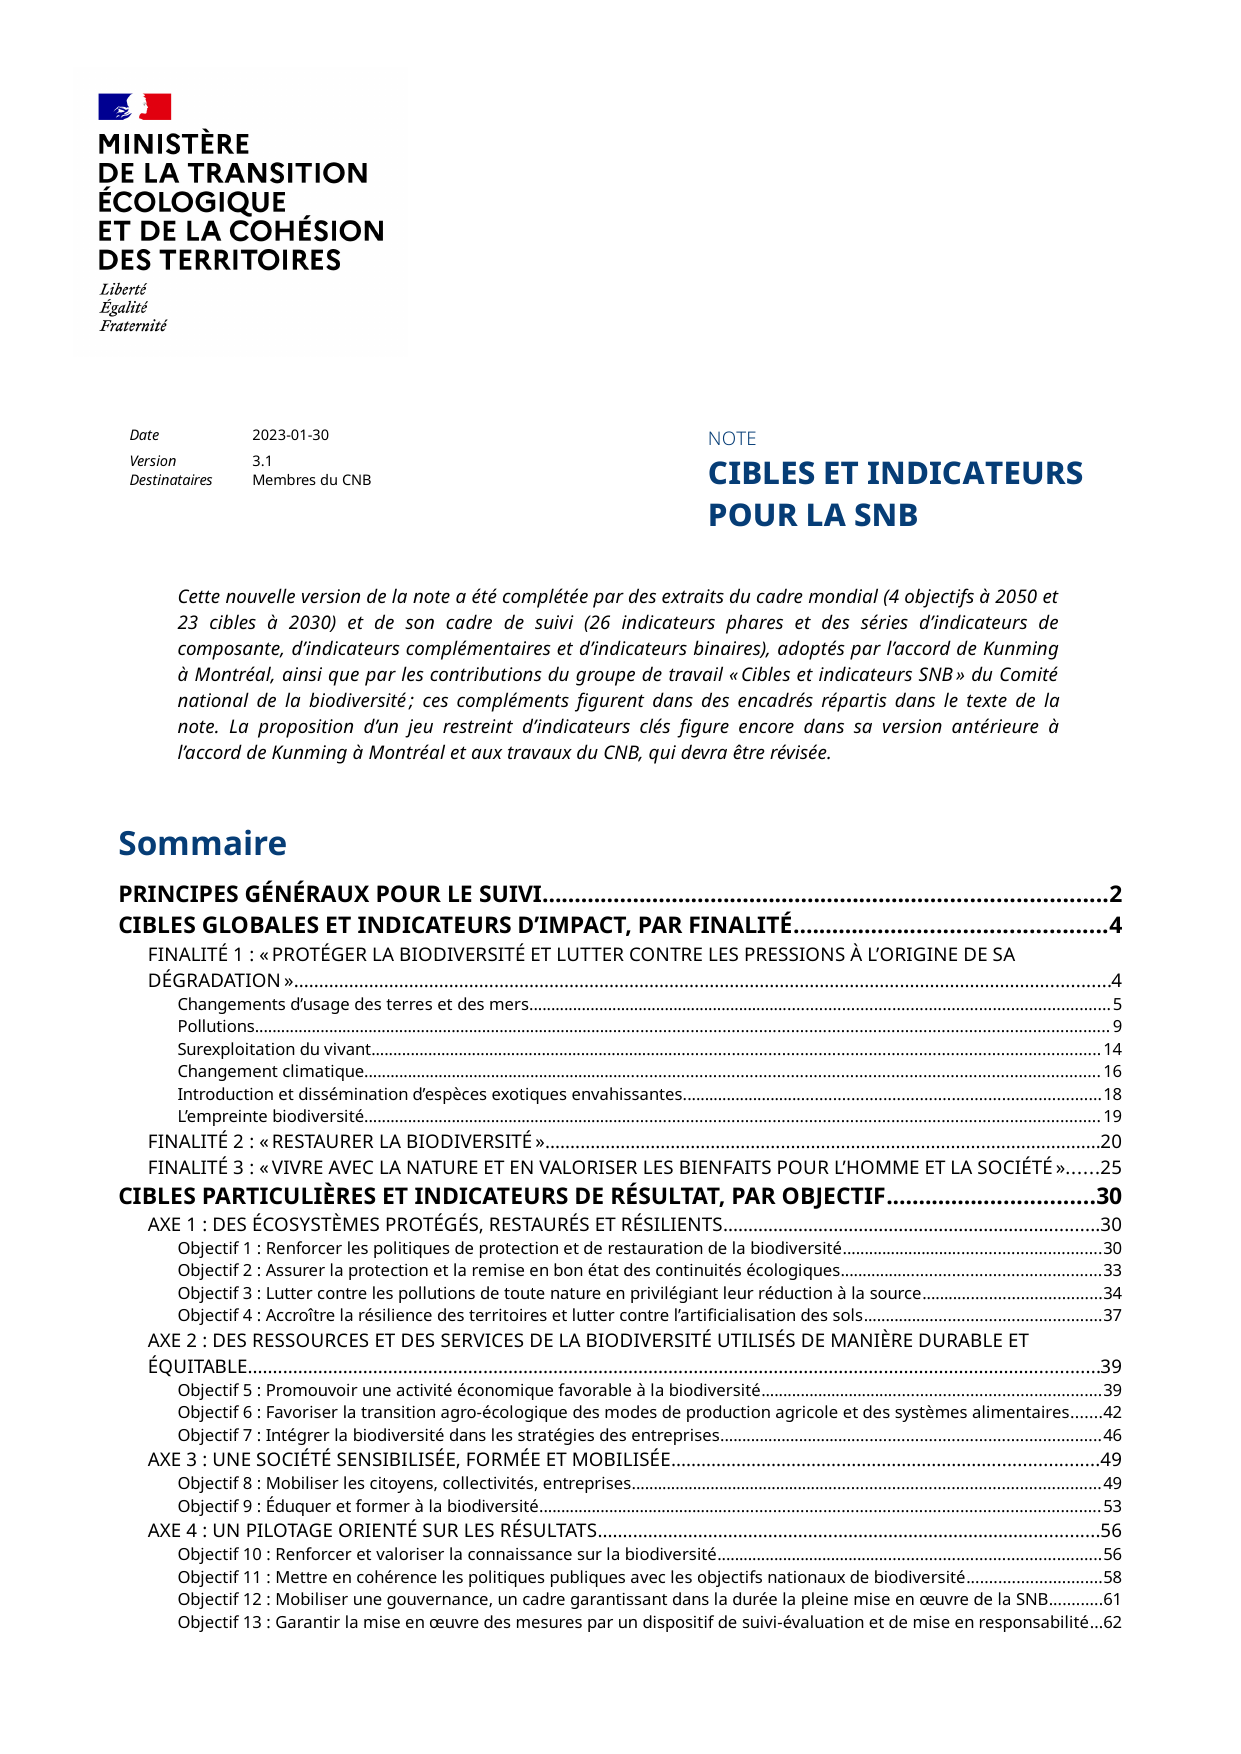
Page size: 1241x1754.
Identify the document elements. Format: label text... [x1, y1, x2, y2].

text FINALITÉ 2 : « RESTAURER LA BIODIVERSITÉ » 20 [148, 1127, 1122, 1153]
text AXE 4 : UN PILOTAGE ORIENTÉ SUR LES RÉSULTATS 56 [148, 1517, 1122, 1543]
table_header Note [696, 425, 1122, 451]
text Objectif 10 : Renforcer et valoriser la connaissance sur la biodiversité 56 [177, 1543, 1122, 1566]
table_cell Destinataires [118, 470, 241, 536]
text Objectif 11 : Mettre en cohérence les politiques publiques avec les objectifs nationaux de biodiversité 58 [177, 1566, 1122, 1588]
text Objectif 8 : Mobiliser les citoyens, collectivités, entreprises 49 [177, 1472, 1122, 1495]
text Objectif 9 : Éduquer et former à la biodiversité 53 [177, 1495, 1122, 1517]
text Objectif 6 : Favoriser la transition agro-écologique des modes de production agricole et des systèmes alimentaires 42 [177, 1401, 1122, 1424]
text Objectif 12 : Mobiliser une gouvernance, un cadre garantissant dans la durée la pleine mise en œuvre de la SNB 61 [177, 1588, 1122, 1611]
text Objectif 5 : Promouvoir une activité économique favorable à la biodiversité 39 [177, 1379, 1122, 1401]
table_cell Cibles et indicateurs pour la SNB [696, 451, 1122, 536]
table_header Date [118, 425, 241, 451]
text CIBLES PARTICULIÈRES ET INDICATEURS DE RÉSULTAT, PAR OBJECTIF 30 [118, 1179, 1122, 1211]
text PRINCIPES GÉNÉRAUX POUR LE SUIVI 2 [118, 878, 1122, 909]
text Changement climatique 16 [177, 1060, 1122, 1082]
text AXE 1 : DES ÉCOSYSTÈMES PROTÉGÉS, RESTAURÉS ET RÉSILIENTS 30 [148, 1211, 1122, 1237]
table_cell 3.1 [241, 451, 696, 470]
table_header 2023-01-30 [241, 425, 696, 451]
text Sommaire [118, 820, 1122, 866]
text Objectif 1 : Renforcer les politiques de protection et de restauration de la biodiversité 30 [177, 1237, 1122, 1259]
text AXE 2 : DES RESSOURCES ET DES SERVICES DE LA BIODIVERSITÉ UTILISÉS DE MANIÈRE DURABLE ET ÉQUITABLE 39 [148, 1327, 1122, 1379]
text Introduction et dissémination d’espèces exotiques envahissantes. 18 [177, 1082, 1122, 1105]
text L’empreinte biodiversité 19 [177, 1105, 1122, 1127]
text FINALITÉ 3 : « VIVRE AVEC LA NATURE ET EN VALORISER LES BIENFAITS POUR L’HOMME ET LA SOCIÉTÉ ». 25 [148, 1153, 1122, 1179]
text AXE 3 : UNE SOCIÉTÉ SENSIBILISÉE, FORMÉE ET MOBILISÉE 49 [148, 1446, 1122, 1472]
text Changements d’usage des terres et des mers 5 [177, 992, 1122, 1015]
text Objectif 13 : Garantir la mise en œuvre des mesures par un dispositif de suivi-évaluation et de mise en responsabilité 62 [177, 1611, 1122, 1633]
text FINALITÉ 1 : « PROTÉGER LA BIODIVERSITÉ ET LUTTER CONTRE LES PRESSIONS À L’ORIGINE DE SA DÉGRADATION » 4 [148, 940, 1122, 992]
table_cell Membres du CNB [241, 470, 696, 536]
text Cette nouvelle version de la note a été complétée par des extraits du cadre mondial (4 objectifs à 2050 et 23 cibles à 2030) et de son cadre de suivi (26 indicateurs phares et des séries d’indicateurs de composante, d’indicateurs complémentaires et d’indicateurs binaires), adoptés par l’accord de Kunming à Montréal, ainsi que par les contributions du groupe de travail « Cibles et indicateurs SNB » du Comité national de la biodiversité ; ces compléments figurent dans des encadrés répartis dans le texte de la note. La proposition d’un jeu restreint d’indicateurs clés figure encore dans sa version antérieure à l’accord de Kunming à Montréal et aux travaux du CNB, qui devra être révisée. [177, 583, 1063, 765]
text Objectif 3 : Lutter contre les pollutions de toute nature en privilégiant leur réduction à la source 34 [177, 1282, 1122, 1304]
text Surexploitation du vivant 14 [177, 1037, 1122, 1060]
text Objectif 7 : Intégrer la biodiversité dans les stratégies des entreprises 46 [177, 1424, 1122, 1446]
text Objectif 2 : Assurer la protection et la remise en bon état des continuités écologiques 33 [177, 1259, 1122, 1282]
picture [72, 67, 409, 357]
text CIBLES GLOBALES ET INDICATEURS D’IMPACT, PAR FINALITÉ 4 [118, 909, 1122, 940]
text Objectif 4 : Accroître la résilience des territoires et lutter contre l’artificialisation des sols 37 [177, 1304, 1122, 1327]
text Pollutions 9 [177, 1015, 1122, 1037]
table_cell Version [118, 451, 241, 470]
